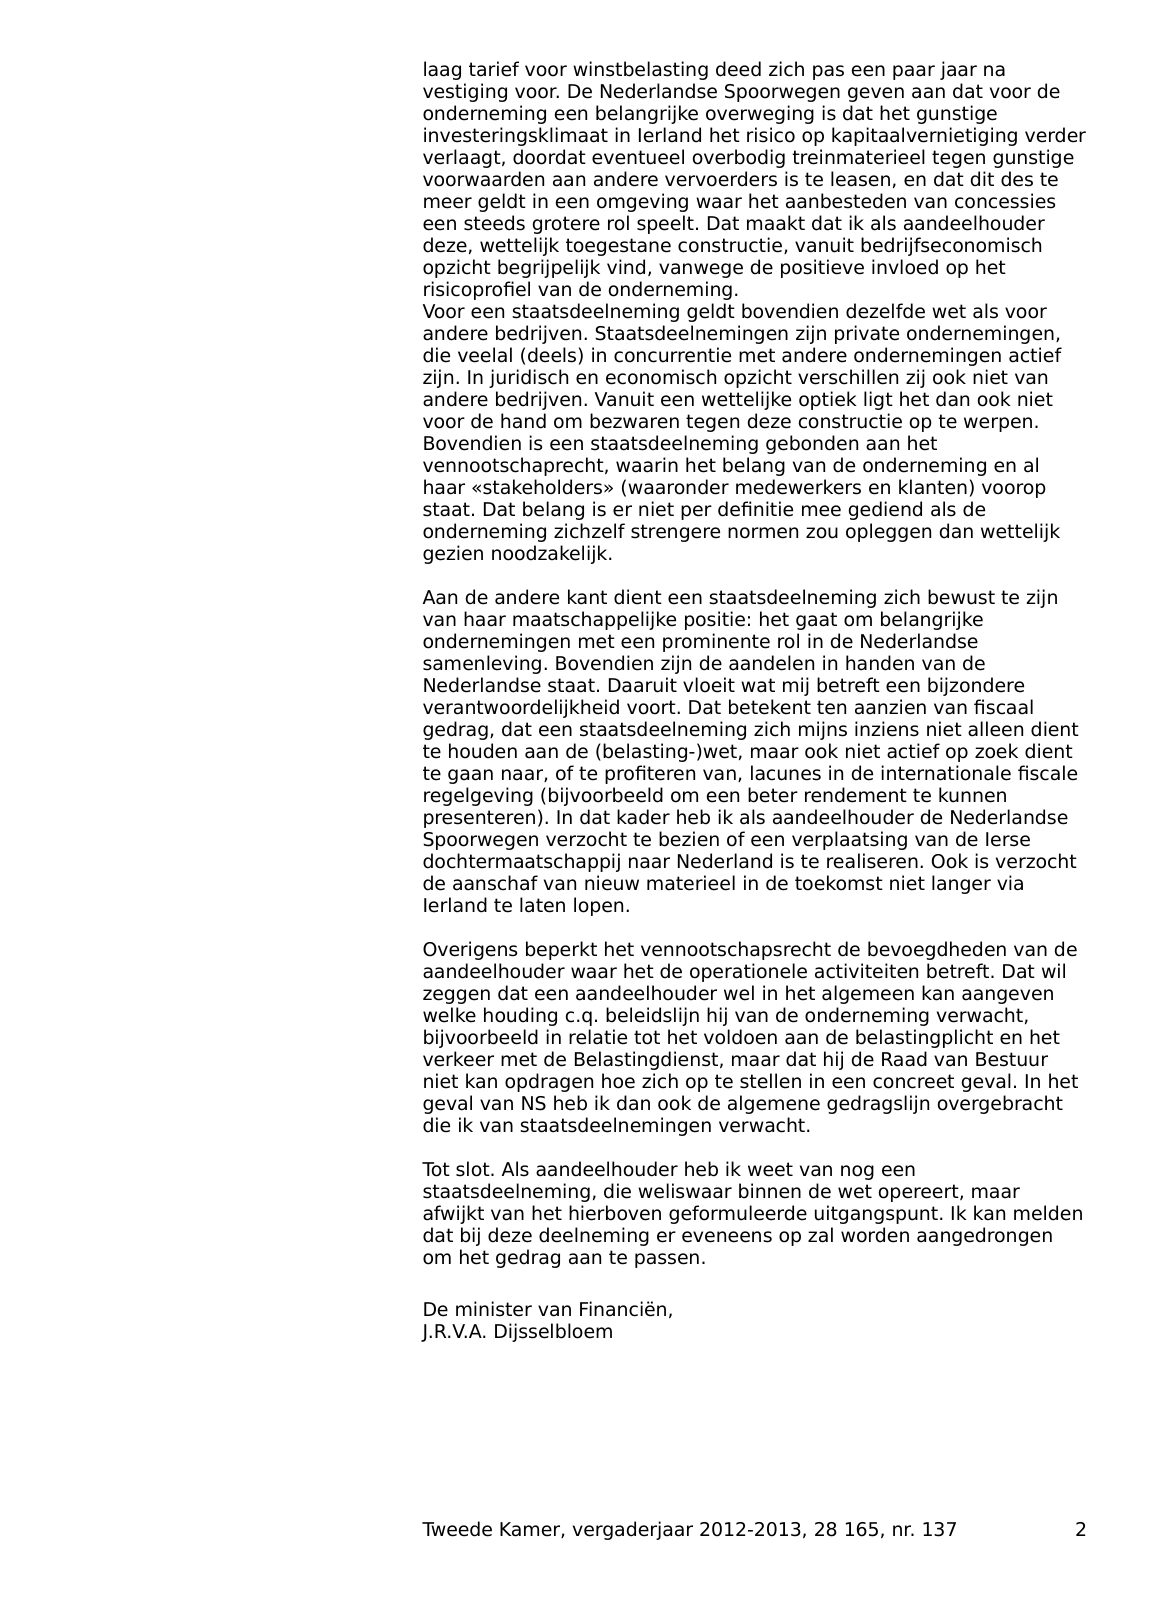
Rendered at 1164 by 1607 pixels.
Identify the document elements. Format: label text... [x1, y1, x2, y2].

text laag tarief voor winstbelasting deed zich pas een paar jaar na vestiging voor. De Nederlandse Spoorwegen geven aan dat voor de onderneming een belangrijke overweging is dat het gunstige investeringsklimaat in Ierland het risico op kapitaalvernietiging verder verlaagt, doordat eventueel overbodig treinmaterieel tegen gunstige voorwaarden aan andere vervoerders is te leasen, en dat dit des te meer geldt in een omgeving waar het aanbesteden van concessies een steeds grotere rol speelt. Dat maakt dat ik als aandeelhouder deze, wettelijk toegestane constructie, vanuit bedrijfseconomisch opzicht begrijpelijk vind, vanwege de positieve invloed op het risicoprofiel van de onderneming. [422, 59, 1087, 301]
text De minister van Financiën, J.R.V.A. Dijsselbloem [422, 1298, 1087, 1342]
text Tot slot. Als aandeelhouder heb ik weet van nog een staatsdeelneming, die weliswaar binnen de wet opereert, maar afwijkt van het hierboven geformuleerde uitgangspunt. Ik kan melden dat bij deze deelneming er eveneens op zal worden aangedrongen om het gedrag aan te passen. [422, 1159, 1087, 1268]
text Overigens beperkt het vennootschapsrecht de bevoegdheden van de aandeelhouder waar het de operationele activiteiten betreft. Dat wil zeggen dat een aandeelhouder wel in het algemeen kan aangeven welke houding c.q. beleidslijn hij van de onderneming verwacht, bijvoorbeeld in relatie tot het voldoen aan de belastingplicht en het verkeer met de Belastingdienst, maar dat hij de Raad van Bestuur niet kan opdragen hoe zich op te stellen in een concreet geval. In het geval van NS heb ik dan ook de algemene gedragslijn overgebracht die ik van staatsdeelnemingen verwacht. [422, 939, 1087, 1136]
text Aan de andere kant dient een staatsdeelneming zich bewust te zijn van haar maatschappelijke positie: het gaat om belangrijke ondernemingen met een prominente rol in de Nederlandse samenleving. Bovendien zijn de aandelen in handen van de Nederlandse staat. Daaruit vloeit wat mij betreft een bijzondere verantwoordelijkheid voort. Dat betekent ten aanzien van fiscaal gedrag, dat een staatsdeelneming zich mijns inziens niet alleen dient te houden aan de (belasting-)wet, maar ook niet actief op zoek dient te gaan naar, of te profiteren van, lacunes in de internationale fiscale regelgeving (bijvoorbeeld om een beter rendement te kunnen presenteren). In dat kader heb ik als aandeelhouder de Nederlandse Spoorwegen verzocht te bezien of een verplaatsing van de Ierse dochtermaatschappij naar Nederland is te realiseren. Ook is verzocht de aanschaf van nieuw materieel in de toekomst niet langer via Ierland te laten lopen. [422, 587, 1087, 916]
text Voor een staatsdeelneming geldt bovendien dezelfde wet als voor andere bedrijven. Staatsdeelnemingen zijn private ondernemingen, die veelal (deels) in concurrentie met andere ondernemingen actief zijn. In juridisch en economisch opzicht verschillen zij ook niet van andere bedrijven. Vanuit een wettelijke optiek ligt het dan ook niet voor de hand om bezwaren tegen deze constructie op te werpen. Bovendien is een staatsdeelneming gebonden aan het vennootschaprecht, waarin het belang van de onderneming en al haar «stakeholders» (waaronder medewerkers en klanten) voorop staat. Dat belang is er niet per definitie mee gediend als de onderneming zichzelf strengere normen zou opleggen dan wettelijk gezien noodzakelijk. [422, 301, 1087, 564]
